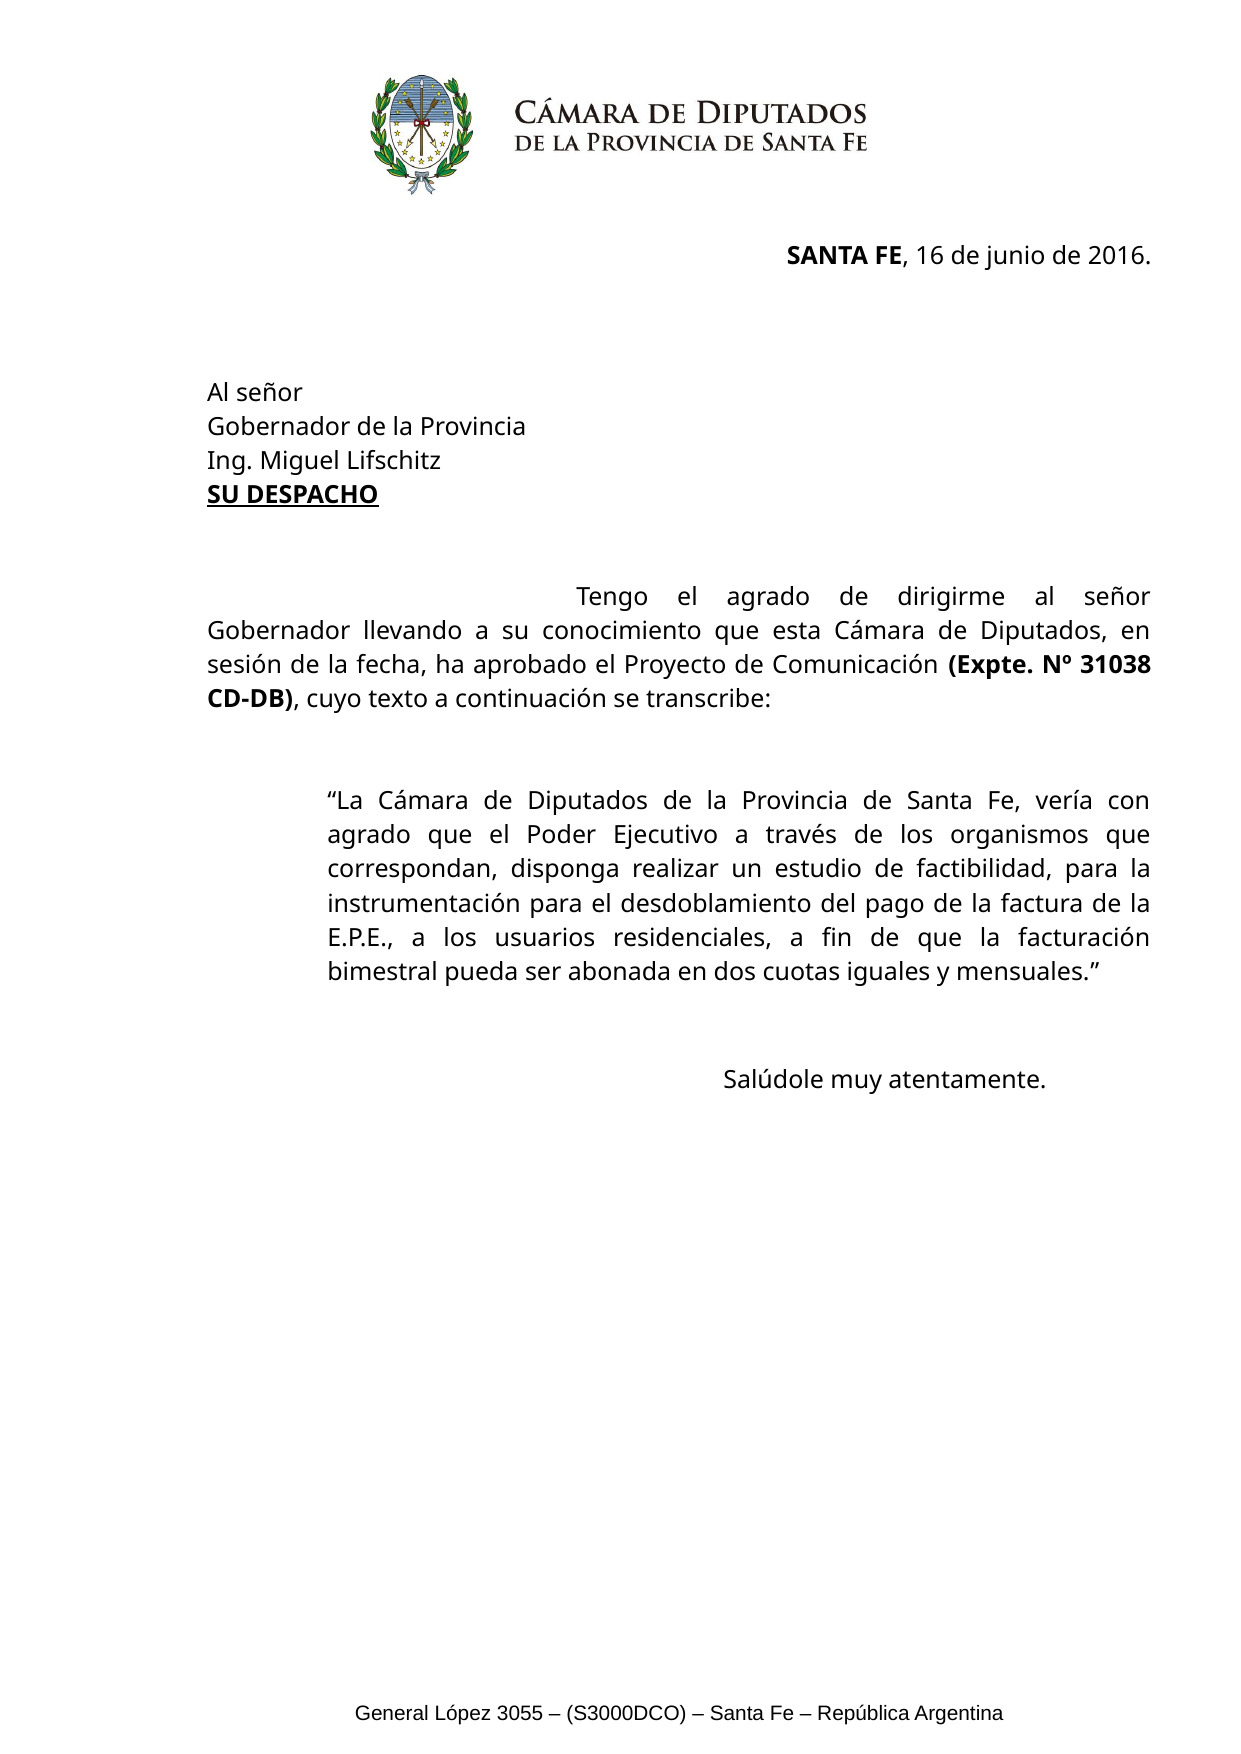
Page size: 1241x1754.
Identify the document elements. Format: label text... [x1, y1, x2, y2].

text Al señor [207, 374, 1152, 408]
text “La Cámara de Diputados de la Provincia de Santa Fe, vería con agrado que el Poder Ejecutivo a través de los organismos que correspondan, disponga realizar un estudio de factibilidad, para la instrumentación para el desdoblamiento del pago de la factura de la E.P.E., a los usuarios residenciales, a fin de que la facturación bimestral pueda ser abonada en dos cuotas iguales y mensuales.” [327, 783, 1152, 987]
text SANTA FE, 16 de junio de 2016. [207, 238, 1152, 272]
text Salúdole muy atentamente. [649, 1061, 1152, 1096]
text Tengo el agrado de dirigirme al señor Gobernador llevando a su conocimiento que esta Cámara de Diputados, en sesión de la fecha, ha aprobado el Proyecto de Comunicación (Expte. Nº 31038 CD-DB), cuyo texto a continuación se transcribe: [207, 579, 1152, 715]
picture [370, 75, 867, 199]
text Gobernador de la Provincia [207, 408, 1152, 442]
text Ing. Miguel Lifschitz [207, 442, 1152, 476]
text SU DESPACHO [207, 476, 1152, 511]
